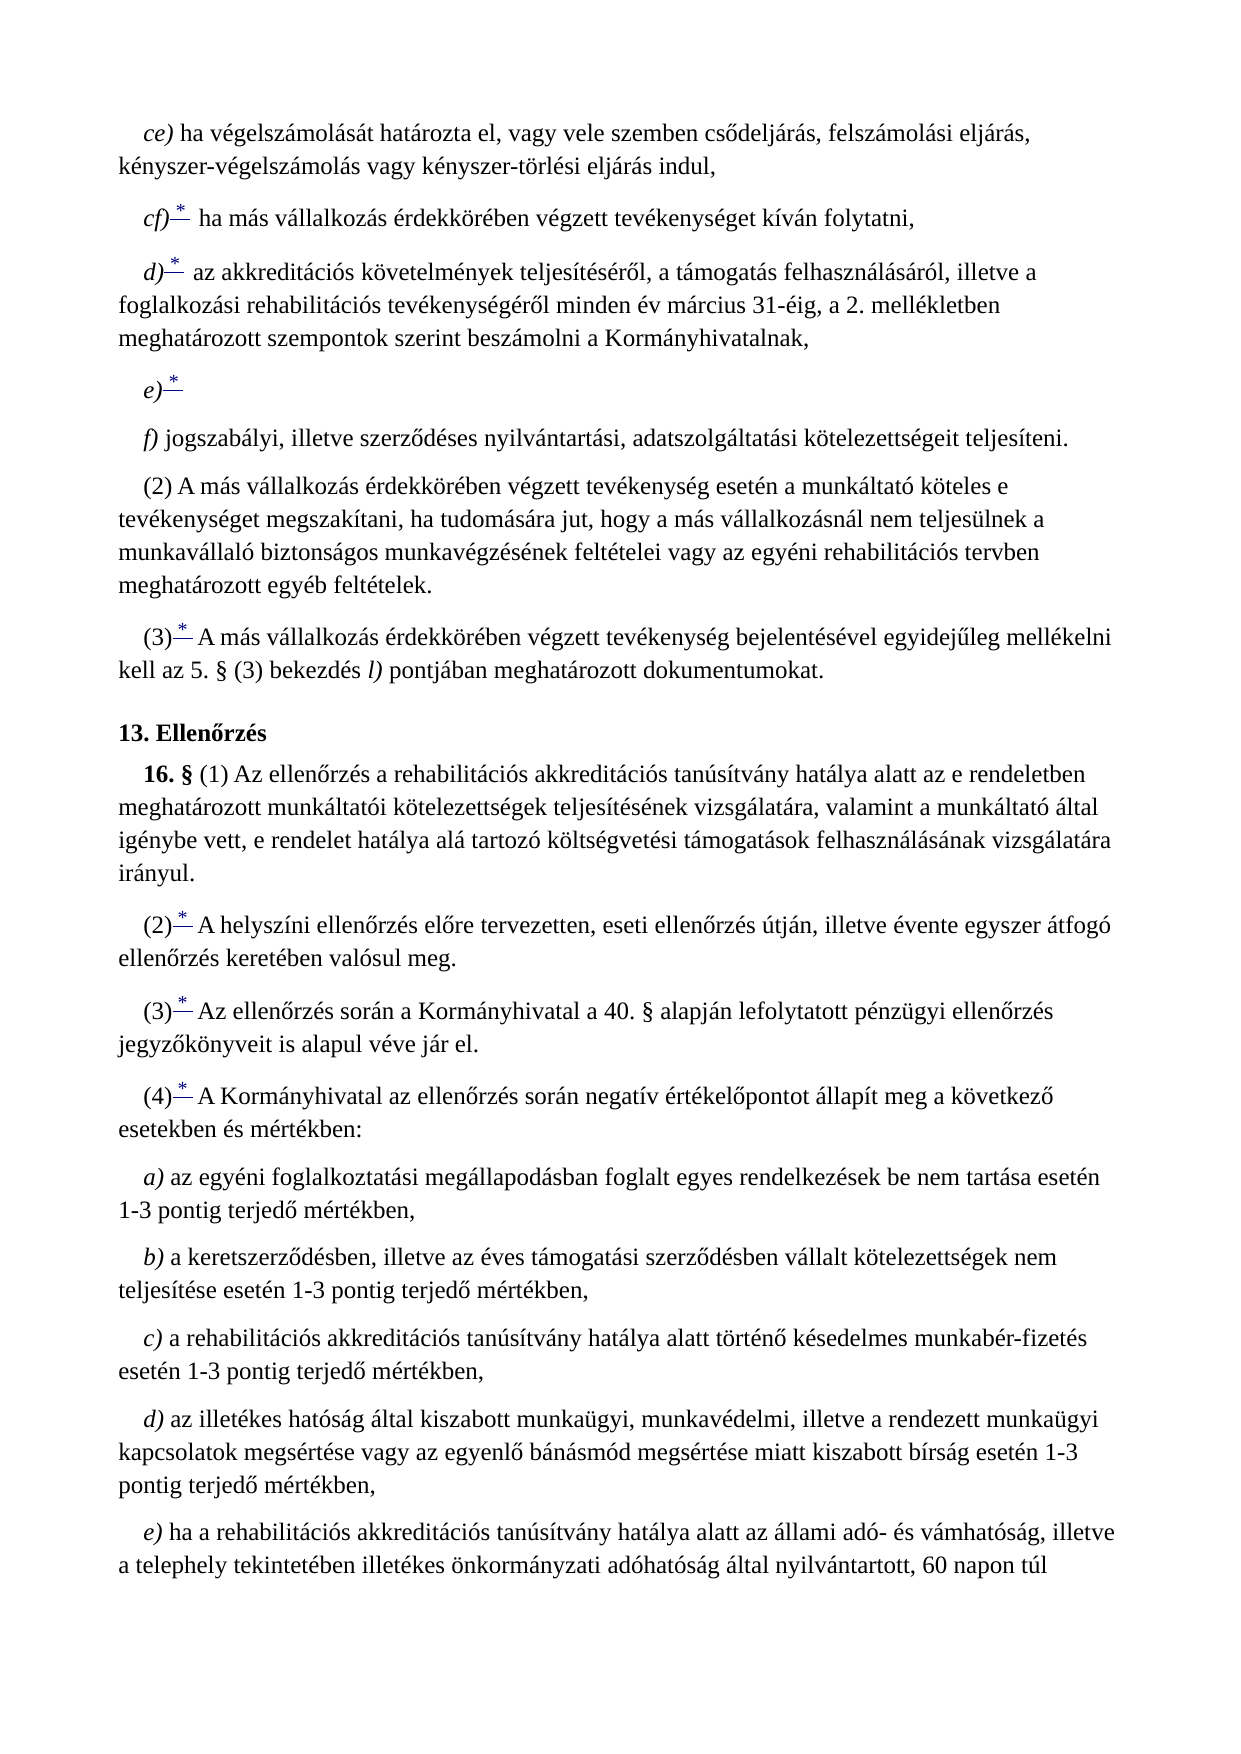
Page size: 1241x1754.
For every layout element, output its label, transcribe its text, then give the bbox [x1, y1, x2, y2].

text (3) * A más vállalkozás érdekkörében végzett tevékenység bejelentésével egyidejűleg mellékelni kell az 5. § (3) bekezdés l) pontjában meghatározott dokumentumokat. [118, 618, 1122, 684]
text e) * [118, 370, 1122, 404]
text ce) ha végelszámolását határozta el, vagy vele szemben csődeljárás, felszámolási eljárás, kényszer-végelszámolás vagy kényszer-törlési eljárás indul, [118, 118, 1122, 180]
text d) az illetékes hatóság által kiszabott munkaügyi, munkavédelmi, illetve a rendezett munkaügyi kapcsolatok megsértése vagy az egyenlő bánásmód megsértése miatt kiszabott bírság esetén 1-3 pontig terjedő mértékben, [118, 1404, 1122, 1498]
text (2) * A helyszíni ellenőrzés előre tervezetten, eseti ellenőrzés útján, illetve évente egyszer átfogó ellenőrzés keretében valósul meg. [118, 906, 1122, 972]
text c) a rehabilitációs akkreditációs tanúsítvány hatálya alatt történő késedelmes munkabér-fizetés esetén 1-3 pontig terjedő mértékben, [118, 1323, 1122, 1385]
text (4) * A Kormányhivatal az ellenőrzés során negatív értékelőpontot állapít meg a következő esetekben és mértékben: [118, 1076, 1122, 1143]
text d) * az akkreditációs követelmények teljesítéséről, a támogatás felhasználásáról, illetve a foglalkozási rehabilitációs tevékenységéről minden év március 31-éig, a 2. mellékletben meghatározott szempontok szerint beszámolni a Kormányhivatalnak, [118, 252, 1122, 351]
text e) ha a rehabilitációs akkreditációs tanúsítvány hatálya alatt az állami adó- és vámhatóság, illetve a telephely tekintetében illetékes önkormányzati adóhatóság által nyilvántartott, 60 napon túl [118, 1517, 1122, 1579]
text cf) * ha más vállalkozás érdekkörében végzett tevékenységet kíván folytatni, [118, 199, 1122, 232]
text b) a keretszerződésben, illetve az éves támogatási szerződésben vállalt kötelezettségek nem teljesítése esetén 1-3 pontig terjedő mértékben, [118, 1242, 1122, 1304]
text 16. § (1) Az ellenőrzés a rehabilitációs akkreditációs tanúsítvány hatálya alatt az e rendeletben meghatározott munkáltatói kötelezettségek teljesítésének vizsgálatára, valamint a munkáltató által igénybe vett, e rendelet hatálya alá tartozó költségvetési támogatások felhasználásának vizsgálatára irányul. [118, 759, 1122, 887]
text (2) A más vállalkozás érdekkörében végzett tevékenység esetén a munkáltató köteles e tevékenységet megszakítani, ha tudomására jut, hogy a más vállalkozásnál nem teljesülnek a munkavállaló biztonságos munkavégzésének feltételei vagy az egyéni rehabilitációs tervben meghatározott egyéb feltételek. [118, 471, 1122, 599]
text f) jogszabályi, illetve szerződéses nyilvántartási, adatszolgáltatási kötelezettségeit teljesíteni. [118, 423, 1122, 452]
text a) az egyéni foglalkoztatási megállapodásban foglalt egyes rendelkezések be nem tartása esetén 1-3 pontig terjedő mértékben, [118, 1162, 1122, 1224]
subtitle 13. Ellenőrzés [118, 718, 1122, 746]
text (3) * Az ellenőrzés során a Kormányhivatal a 40. § alapján lefolytatott pénzügyi ellenőrzés jegyzőkönyveit is alapul véve jár el. [118, 991, 1122, 1058]
